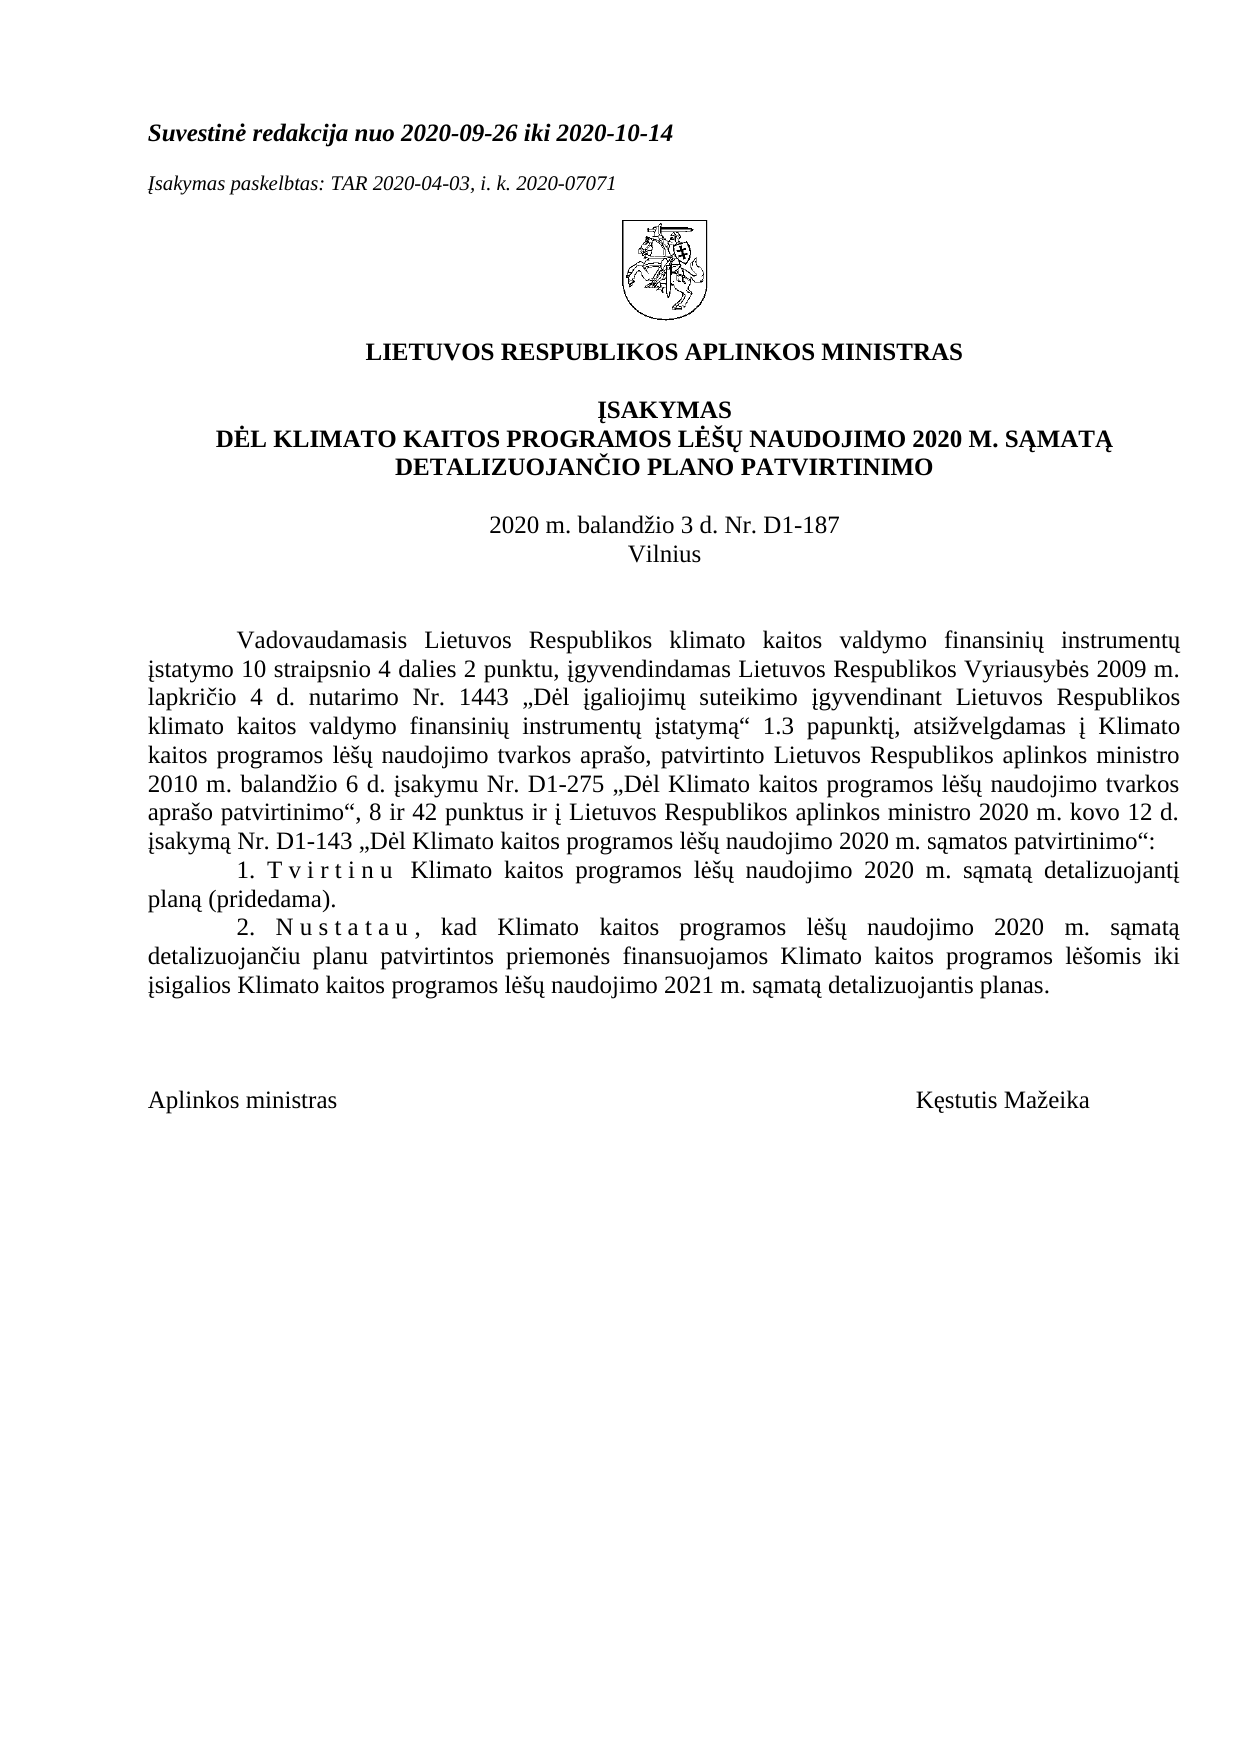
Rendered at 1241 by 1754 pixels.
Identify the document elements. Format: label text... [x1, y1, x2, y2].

text 2. Nustatau, kad Klimato kaitos programos lėšų naudojimo 2020 m. sąmatą detalizuojančiu planu patvirtintos priemonės finansuojamos Klimato kaitos programos lėšomis iki įsigalios Klimato kaitos programos lėšų naudojimo 2021 m. sąmatą detalizuojantis planas. [148, 912, 1181, 999]
text LIETUVOS RESPUBLIKOS APLINKOS MINISTRAS [148, 337, 1181, 366]
text Aplinkos ministras Kęstutis Mažeika [148, 1085, 1181, 1114]
text DĖL KLIMATO KAITOS PROGRAMOS LĖŠŲ NAUDOJIMO 2020 M. SĄMATĄ DETALIZUOJANČIO PLANO PATVIRTINIMO [148, 424, 1181, 481]
text Vadovaudamasis Lietuvos Respublikos klimato kaitos valdymo finansinių instrumentų įstatymo 10 straipsnio 4 dalies 2 punktu, įgyvendindamas Lietuvos Respublikos Vyriausybės 2009 m. lapkričio 4 d. nutarimo Nr. 1443 „Dėl įgaliojimų suteikimo įgyvendinant Lietuvos Respublikos klimato kaitos valdymo finansinių instrumentų įstatymą“ 1.3 papunktį, atsižvelgdamas į Klimato kaitos programos lėšų naudojimo tvarkos aprašo, patvirtinto Lietuvos Respublikos aplinkos ministro 2010 m. balandžio 6 d. įsakymu Nr. D1-275 „Dėl Klimato kaitos programos lėšų naudojimo tvarkos aprašo patvirtinimo“, 8 ir 42 punktus ir į Lietuvos Respublikos aplinkos ministro 2020 m. kovo 12 d. įsakymą Nr. D1-143 „Dėl Klimato kaitos programos lėšų naudojimo 2020 m. sąmatos patvirtinimo“: [148, 625, 1181, 855]
text Vilnius [148, 539, 1181, 567]
text Įsakymas paskelbtas: TAR 2020-04-03, i. k. 2020-07071 [148, 171, 1181, 195]
text Suvestinė redakcija nuo 2020-09-26 iki 2020-10-14 [148, 118, 1181, 147]
text 2020 m. balandžio 3 d. Nr. D1-187 [148, 510, 1181, 539]
text 1. Tvirtinu Klimato kaitos programos lėšų naudojimo 2020 m. sąmatą detalizuojantį planą (pridedama). [148, 855, 1181, 912]
text ĮSAKYMAS [148, 395, 1181, 424]
